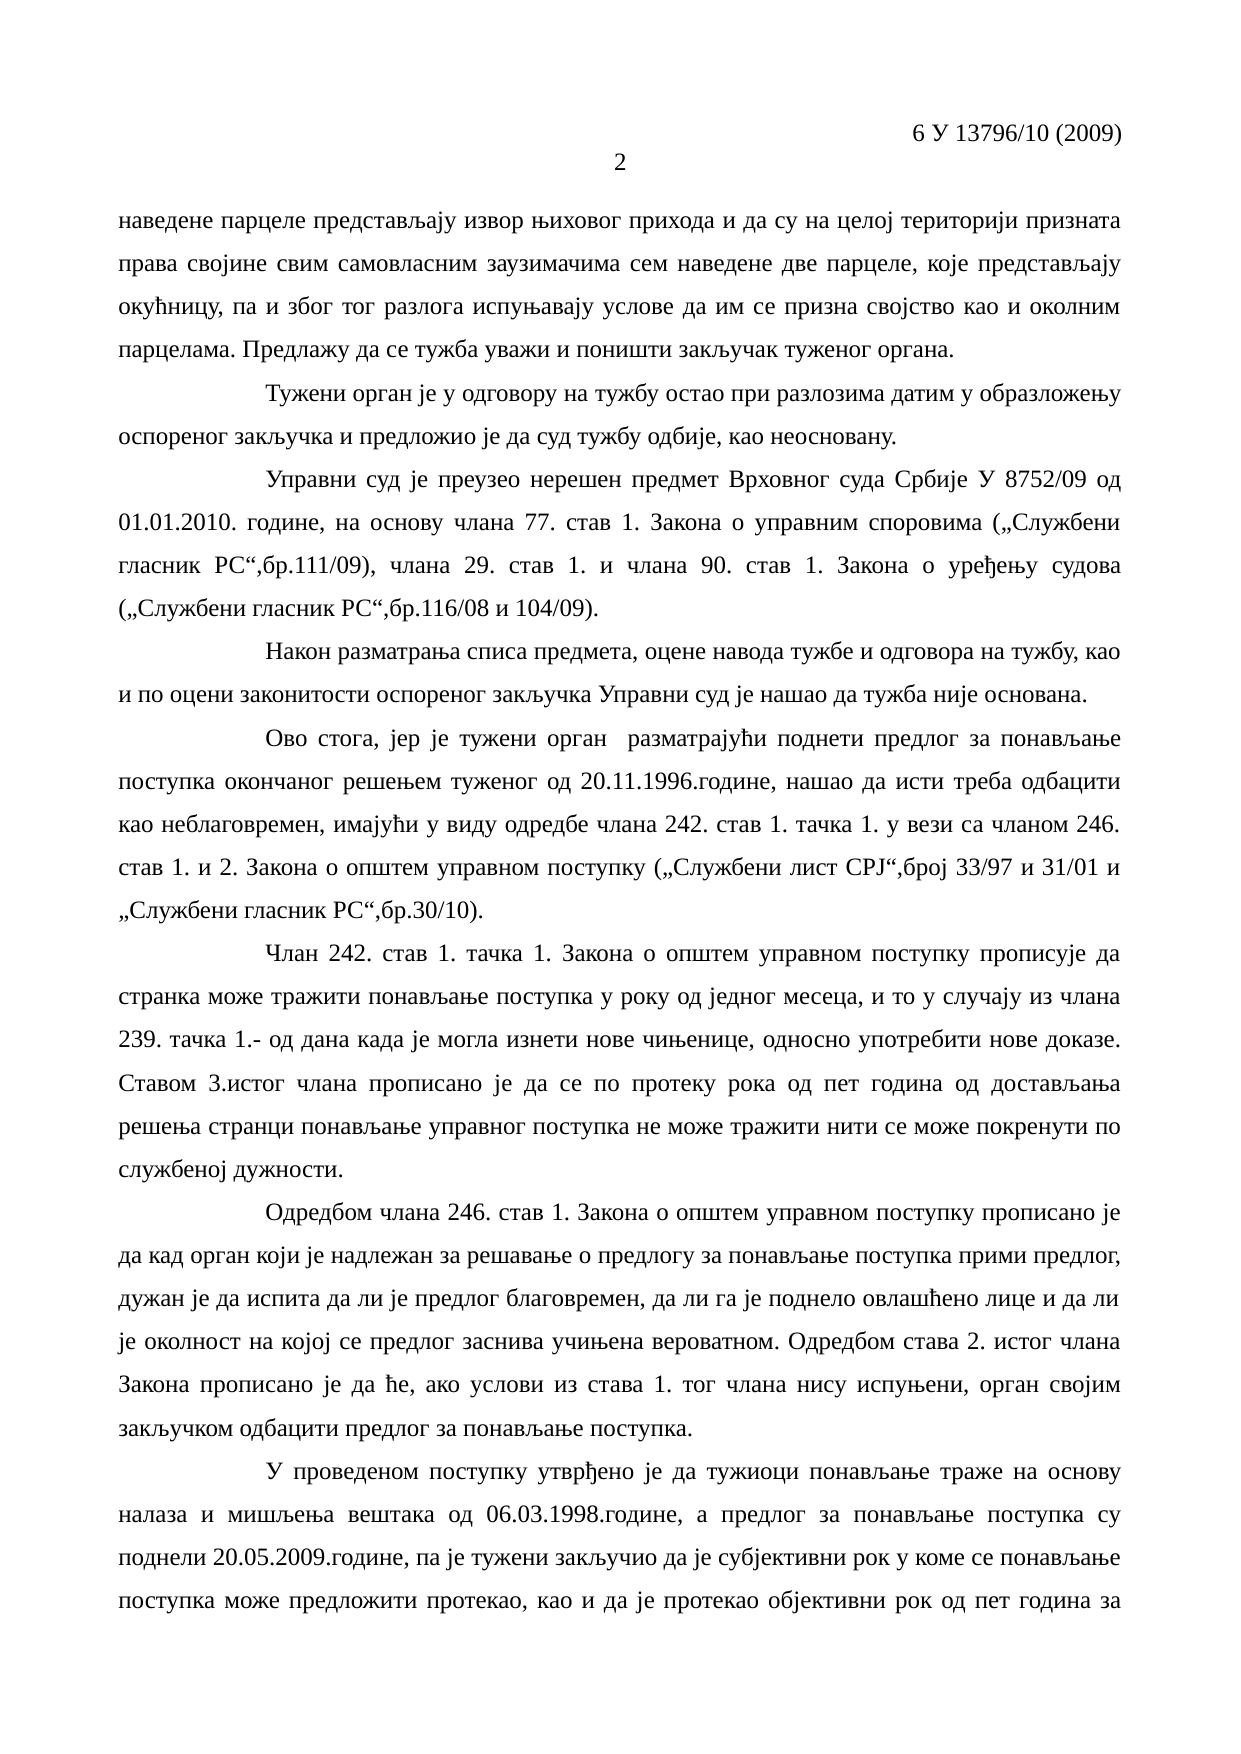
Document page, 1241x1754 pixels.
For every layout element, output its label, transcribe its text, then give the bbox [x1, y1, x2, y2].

text Након разматрања списа предмета, оцене навода тужбе и одговора на тужбу, као и по оцени законитости оспореног закључка Управни суд је нашао да тужба није основана. [118, 636, 1122, 708]
text наведене парцеле представљају извор њиховог прихода и да су на целој територији призната права својине свим самовласним заузимачима сем наведене две парцеле, које представљају окућницу, па и због тог разлога испуњавају услове да им се призна својство као и околним парцелама. Предлажу да се тужба уважи и поништи закључак туженог органа. [118, 205, 1122, 363]
text Ово стога, јер је тужени орган разматрајући поднети предлог за понављање поступка окончаног решењем туженог од 20.11.1996.године, нашао да исти треба одбацити као неблаговремен, имајући у виду одредбе члана 242. став 1. тачка 1. у вези са чланом 246. став 1. и 2. Закона о општем управном поступку („Службени лист СРЈ“,број 33/97 и 31/01 и „Службени гласник РС“,бр.30/10). [118, 723, 1122, 924]
text Управни суд је преузео нерешен предмет Врховног суда Србије У 8752/09 од 01.01.2010. године, на основу члана 77. став 1. Закона о управним споровима („Службени гласник РС“,бр.111/09), члана 29. став 1. и члана 90. став 1. Закона о уређењу судова („Службени гласник РС“,бр.116/08 и 104/09). [118, 464, 1122, 622]
text У проведеном поступку утврђено је да тужиоци понављање траже на основу налаза и мишљења вештака од 06.03.1998.године, а предлог за понављање поступка су поднели 20.05.2009.године, па је тужени закључио да је субјективни рок у коме се понављање поступка може предложити протекао, као и да је протекао објективни рок од пет година за [118, 1456, 1122, 1614]
text Одредбом члана 246. став 1. Закона о општем управном поступку прописано је да кад орган који је надлежан за решавање о предлогу за понављање поступка прими предлог, дужан је да испита да ли је предлог благовремен, да ли га је поднело овлашћено лице и да ли је околност на којој се предлог заснива учињена вероватном. Одредбом става 2. истог члана Закона прописано је да ће, ако услови из става 1. тог члана нису испуњени, орган својим закључком одбацити предлог за понављање поступка. [118, 1197, 1122, 1441]
text Члан 242. став 1. тачка 1. Закона о општем управном поступку прописује да странка може тражити понављање поступка у року од једног месеца, и то у случају из члана 239. тачка 1.- од дана када је могла изнети нове чињенице, односно употребити нове доказе. Ставом 3.истог члана прописано је да се по протеку рока од пет година од достављања решења странци понављање управног поступка не може тражити нити се може покренути по службеној дужности. [118, 938, 1122, 1183]
text Тужени орган је у одговору на тужбу остао при разлозима датим у образложењу оспореног закључка и предложио је да суд тужбу одбије, као неосновану. [118, 378, 1122, 449]
